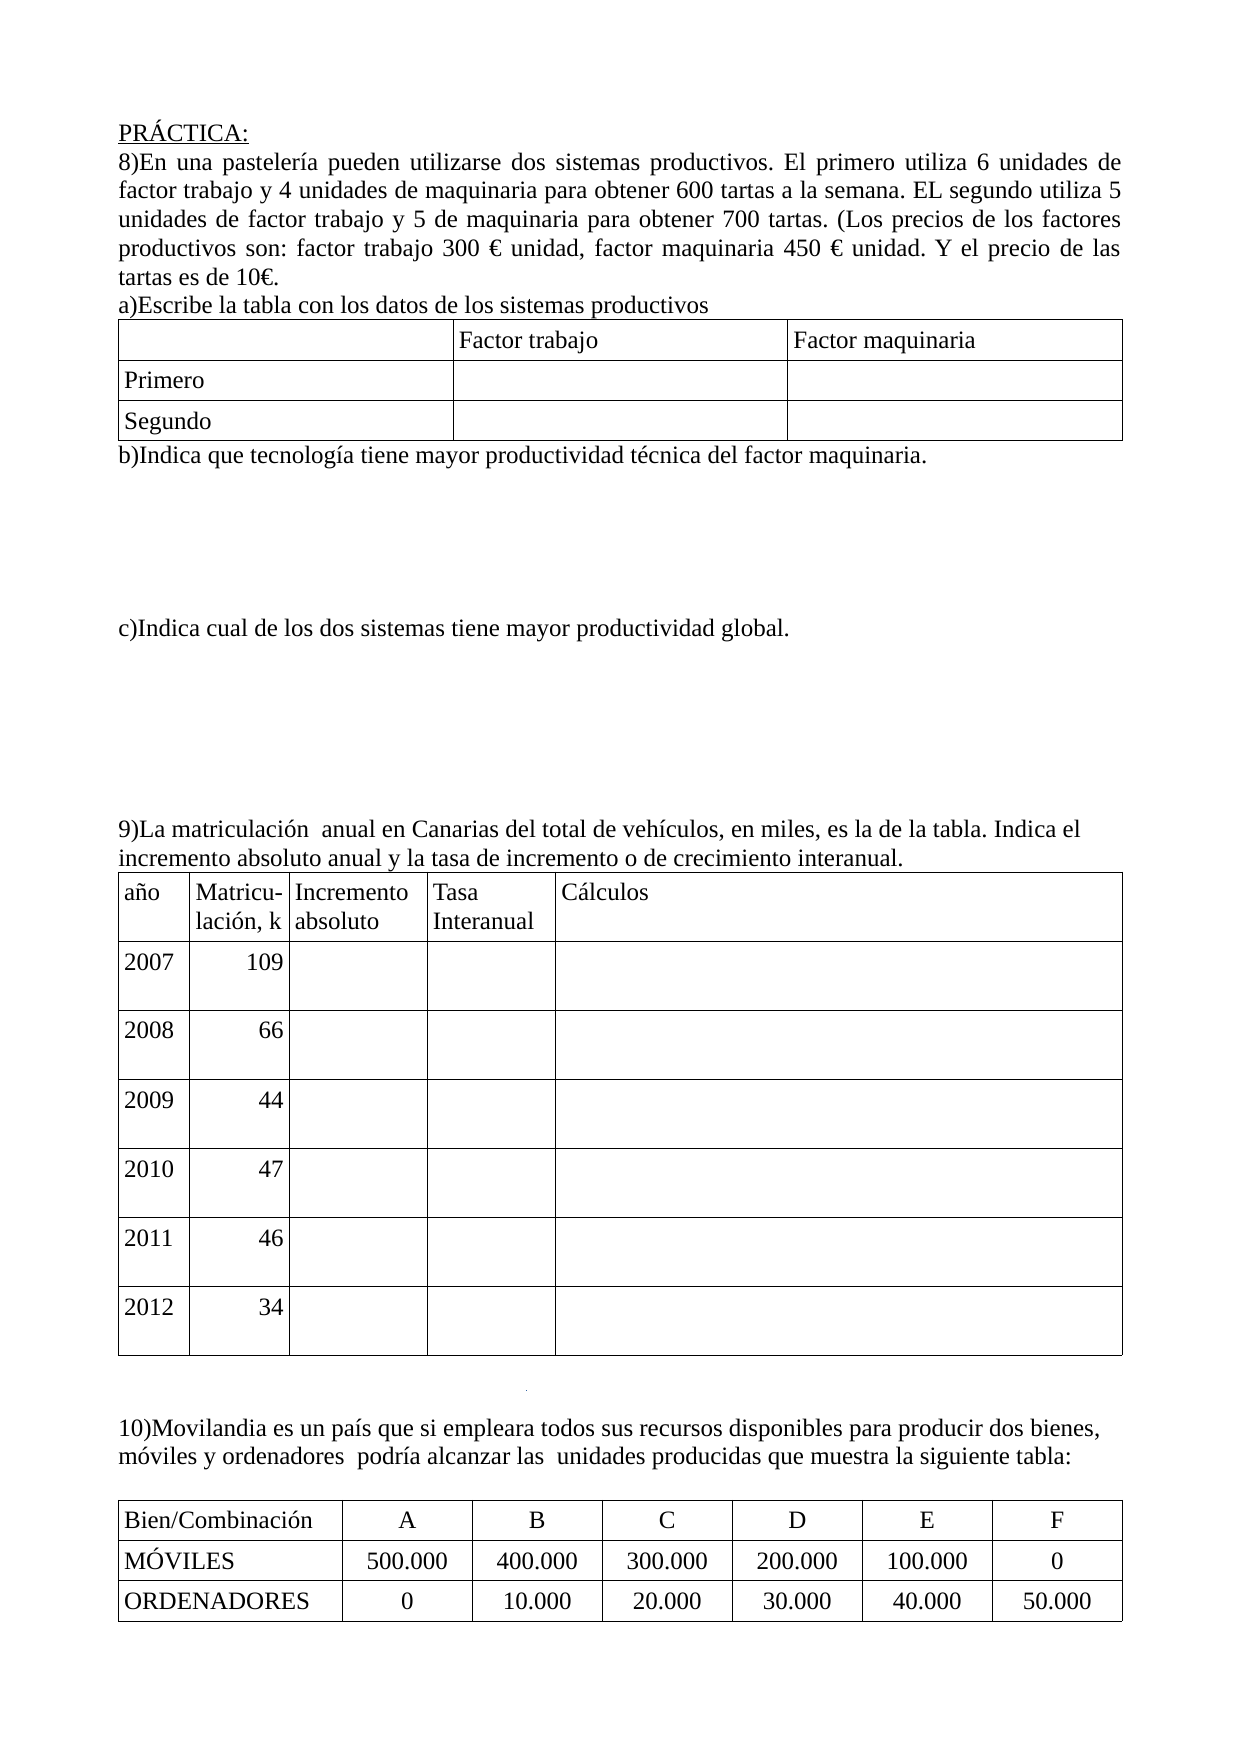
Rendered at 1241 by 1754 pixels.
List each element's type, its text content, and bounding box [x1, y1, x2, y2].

table_cell 300.000 [603, 1541, 732, 1580]
table_header D [733, 1501, 862, 1540]
table_cell 34 [190, 1287, 289, 1355]
table_cell 0 [993, 1541, 1122, 1580]
table_cell 2007 [119, 942, 189, 1010]
table_cell [290, 1149, 427, 1217]
table_cell Segundo [119, 401, 453, 440]
table_cell 109 [190, 942, 289, 1010]
table_header Tasa Interanual [428, 873, 555, 941]
table_cell [428, 1218, 555, 1286]
text b)Indica que tecnología tiene mayor productividad técnica del factor maquinaria. [118, 441, 1122, 469]
table_cell 30.000 [733, 1581, 862, 1621]
table_cell [428, 1287, 555, 1355]
table_header Factor trabajo [454, 320, 787, 360]
table_header E [863, 1501, 992, 1540]
table_cell 2008 [119, 1011, 189, 1079]
table_cell [454, 401, 787, 440]
text a)Escribe la tabla con los datos de los sistemas productivos [118, 291, 1122, 319]
table_header Cálculos [556, 873, 1122, 941]
table_cell MÓVILES [119, 1541, 342, 1580]
table_cell [788, 401, 1122, 440]
table_header B [473, 1501, 602, 1540]
table_header Factor maquinaria [788, 320, 1122, 360]
table_cell 47 [190, 1149, 289, 1217]
table_header Matricu-lación, k [190, 873, 289, 941]
table_cell 200.000 [733, 1541, 862, 1580]
table_cell [290, 1080, 427, 1148]
text 10)Movilandia es un país que si empleara todos sus recursos disponibles para producir dos bienes, móviles y ordenadores podría alcanzar las unidades producidas que muestra la siguiente tabla: [118, 1413, 1122, 1470]
table_cell 10.000 [473, 1581, 602, 1621]
table_cell [556, 1218, 1122, 1286]
table_header Bien/Combinación [119, 1501, 342, 1540]
text PRÁCTICA: [118, 118, 1122, 147]
table_cell 2010 [119, 1149, 189, 1217]
table_cell [556, 1080, 1122, 1148]
table_cell [290, 1011, 427, 1079]
table_header [119, 320, 453, 360]
table_cell 2012 [119, 1287, 189, 1355]
table_cell 100.000 [863, 1541, 992, 1580]
table_header año [119, 873, 189, 941]
table_cell 500.000 [343, 1541, 472, 1580]
table_cell 46 [190, 1218, 289, 1286]
text 9)La matriculación anual en Canarias del total de vehículos, en miles, es la de la tabla. Indica el incremento absoluto anual y la tasa de incremento o de crecimiento interanual. [118, 814, 1122, 872]
table_cell [428, 1080, 555, 1148]
table_cell 2009 [119, 1080, 189, 1148]
table_header Incremento absoluto [290, 873, 427, 941]
table_cell 400.000 [473, 1541, 602, 1580]
table_cell [454, 361, 787, 400]
text c)Indica cual de los dos sistemas tiene mayor productividad global. [118, 613, 1122, 642]
table_cell [290, 1218, 427, 1286]
table_cell 0 [343, 1581, 472, 1621]
table_cell [428, 1149, 555, 1217]
table_cell [788, 361, 1122, 400]
table_cell [556, 1011, 1122, 1079]
table_header A [343, 1501, 472, 1540]
table_cell ORDENADORES [119, 1581, 342, 1621]
table_header F [993, 1501, 1122, 1540]
table_header C [603, 1501, 732, 1540]
table_cell 44 [190, 1080, 289, 1148]
text 8)En una pastelería pueden utilizarse dos sistemas productivos. El primero utiliza 6 unidades de factor trabajo y 4 unidades de maquinaria para obtener 600 tartas a la semana. EL segundo utiliza 5 unidades de factor trabajo y 5 de maquinaria para obtener 700 tartas. (Los precios de los factores productivos son: factor trabajo 300 € unidad, factor maquinaria 450 € unidad. Y el precio de las tartas es de 10€. [118, 147, 1122, 291]
table_cell [556, 1287, 1122, 1355]
table_cell 50.000 [993, 1581, 1122, 1621]
table_cell 66 [190, 1011, 289, 1079]
table_cell 2011 [119, 1218, 189, 1286]
table_cell 20.000 [603, 1581, 732, 1621]
table_cell [428, 1011, 555, 1079]
table_cell Primero [119, 361, 453, 400]
table_cell [290, 942, 427, 1010]
table_cell 40.000 [863, 1581, 992, 1621]
table_cell [290, 1287, 427, 1355]
table_cell [428, 942, 555, 1010]
table_cell [556, 1149, 1122, 1217]
table_cell [556, 942, 1122, 1010]
